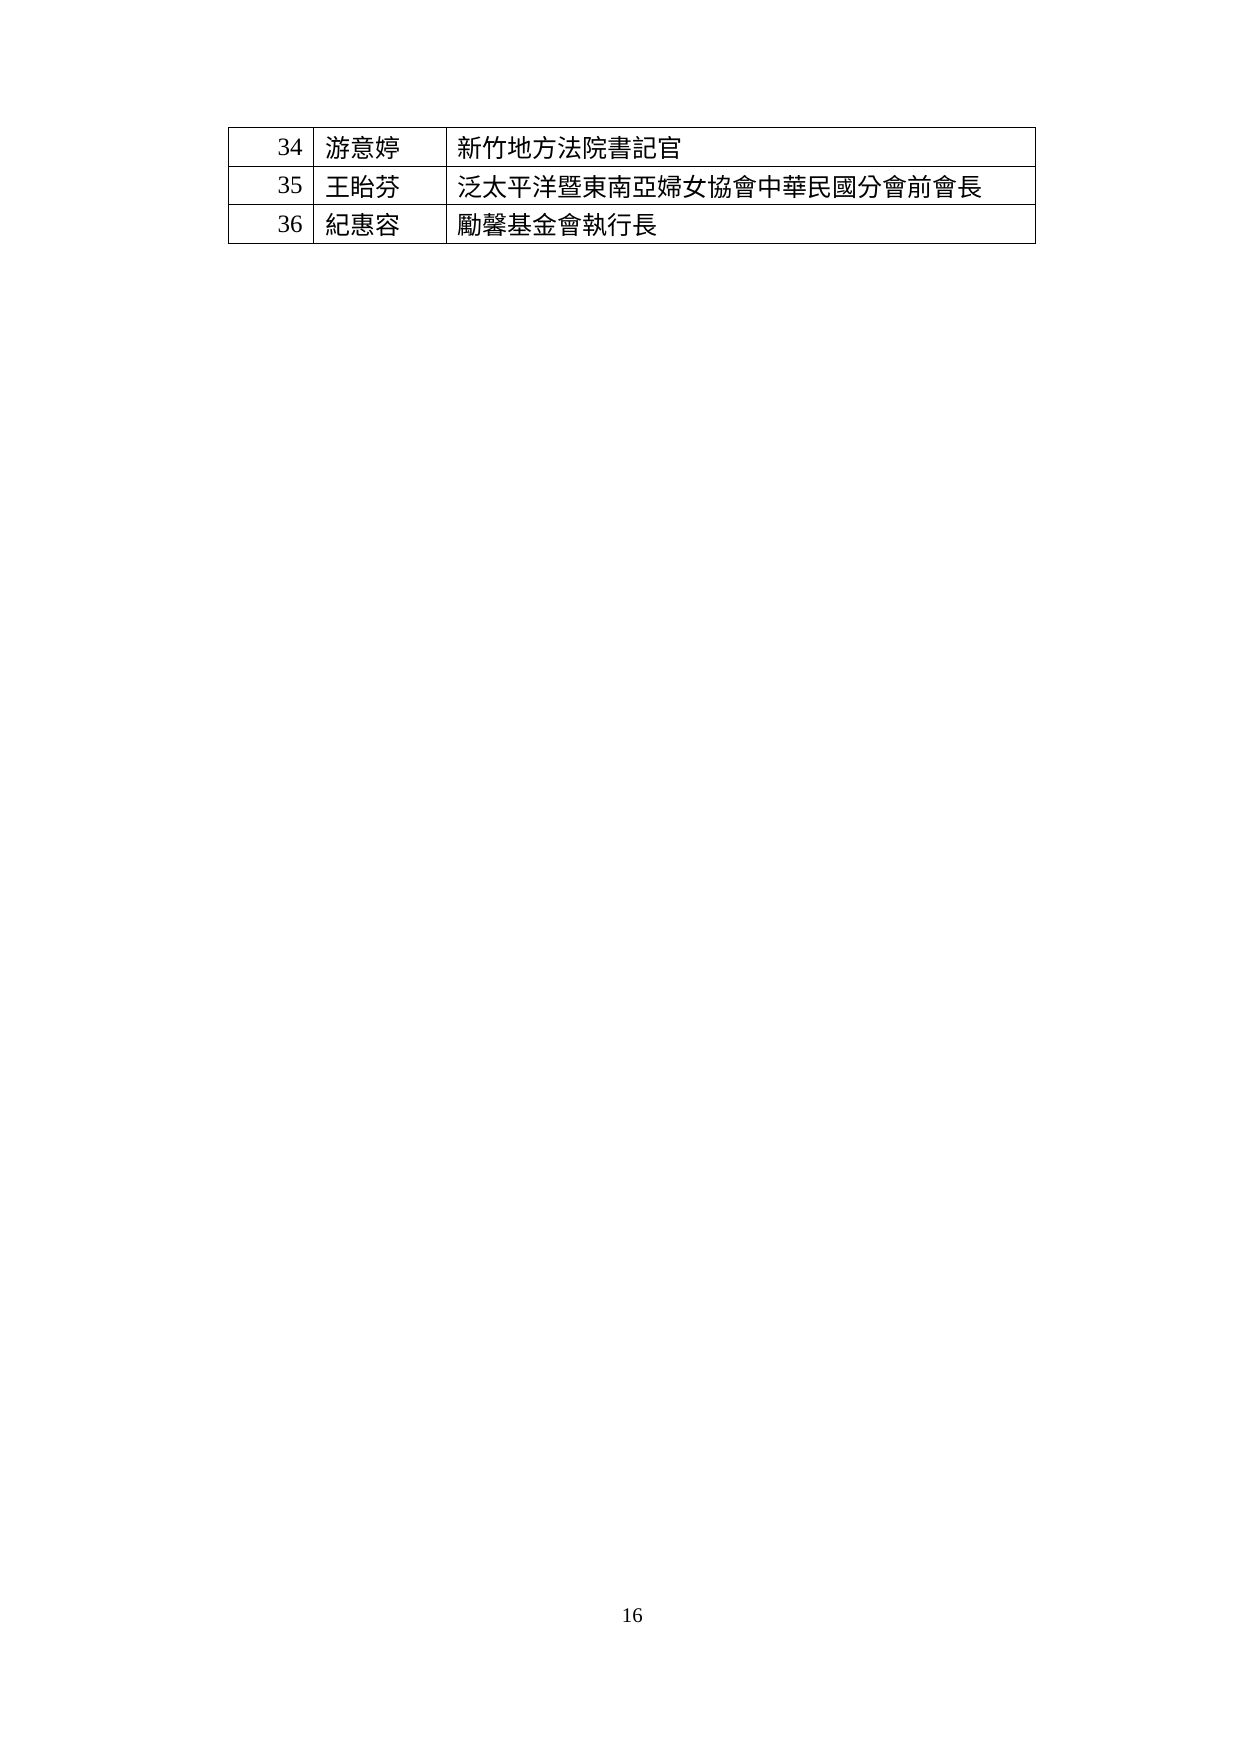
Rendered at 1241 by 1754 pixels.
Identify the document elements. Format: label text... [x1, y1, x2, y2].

table_cell 36 [229, 205, 313, 243]
table_cell 游意婷 [314, 128, 446, 166]
table_cell 勵馨基金會執行長 [447, 205, 1035, 243]
table_cell 新竹地方法院書記官 [447, 128, 1035, 166]
table_cell 34 [229, 128, 313, 166]
table_cell 泛太平洋暨東南亞婦女協會中華民國分會前會長 [447, 167, 1035, 204]
table_cell 王眙芬 [314, 167, 446, 204]
table_cell 35 [229, 167, 313, 204]
table_cell 紀惠容 [314, 205, 446, 243]
